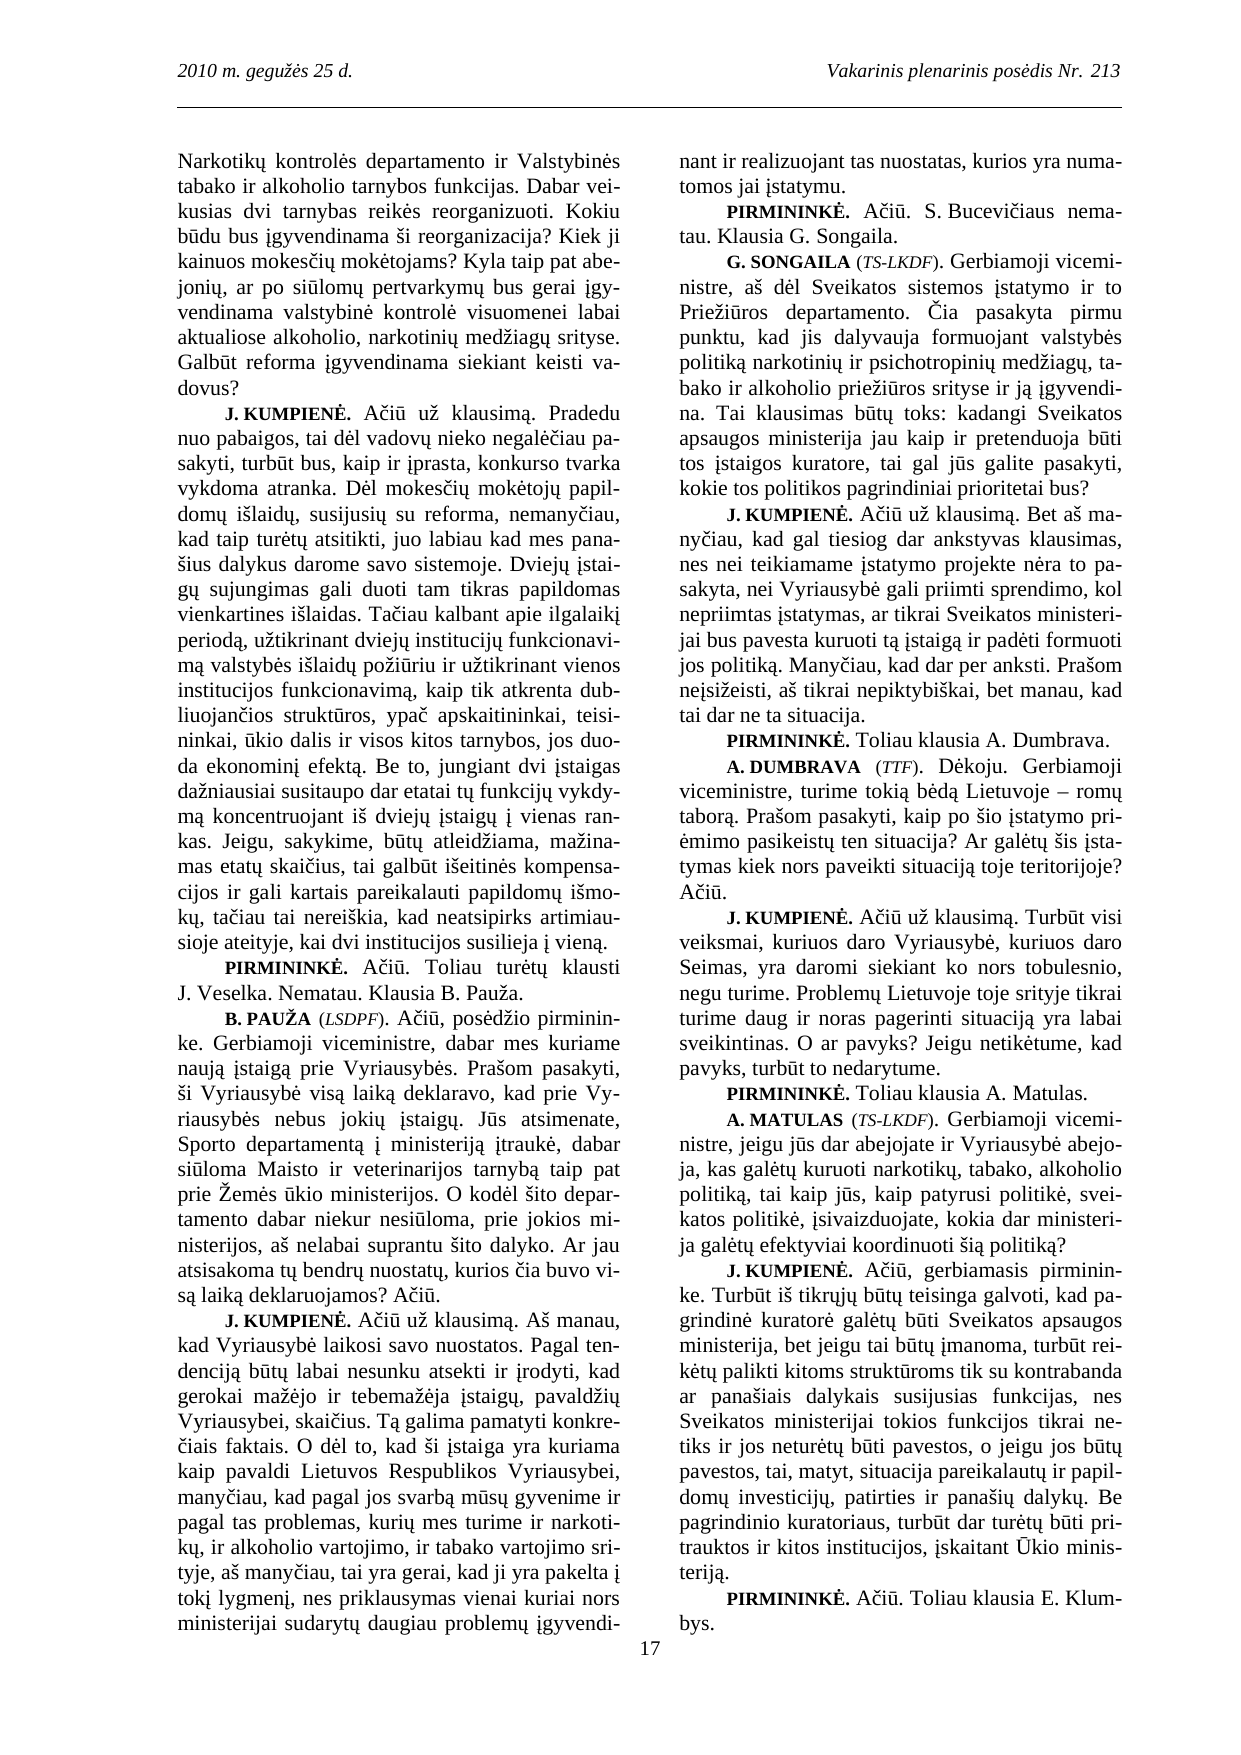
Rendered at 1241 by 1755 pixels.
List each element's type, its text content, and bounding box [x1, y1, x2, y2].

text J. KUMPIENĖ. Ačiū, ger­bia­ma­sis pir­mi­nin­ke. Tur­būt iš tik­rų­jų bū­tų tei­sin­ga gal­vo­ti, kad pa­grin­di­nė ku­ra­to­rė ga­lė­tų bū­ti Svei­ka­tos ap­sau­gos mi­nis­te­ri­ja, bet jei­gu tai bū­tų įma­no­ma, tur­būt rei­kė­tų pa­lik­ti ki­toms struk­tū­roms tik su kon­tra­ban­da ar pa­na­šiais da­ly­kais su­si­ju­sias funk­ci­jas, nes Svei­ka­tos mi­nis­te­ri­jai to­kios funk­ci­jos tik­rai ne­tiks ir jos ne­tu­rė­tų bū­ti pa­ves­tos, o jei­gu jos bū­tų pa­ves­tos, tai, ma­tyt, si­tu­a­ci­ja pa­rei­ka­lau­tų ir pa­pil­do­mų in­ves­ti­ci­jų, pa­tir­ties ir pa­na­šių da­ly­kų. Be pa­grin­di­nio ku­ra­to­riaus, tur­būt dar tu­rė­tų bū­ti pri­trauk­tos ir ki­tos ins­ti­tu­ci­jos, įskai­tant Ūkio mi­nis­te­ri­ją. [679, 1257, 1122, 1584]
text PIRMININKĖ. Ačiū. To­liau klau­sia E. Klum­bys. [679, 1584, 1122, 1635]
text J. KUMPIENĖ. Ačiū už klau­si­mą. Tur­būt vi­si veiks­mai, ku­riuos da­ro Vy­riau­sy­bė, ku­riuos da­ro Sei­mas, yra da­ro­mi sie­kiant ko nors to­bu­les­nio, ne­gu tu­ri­me. Pro­ble­mų Lie­tu­vo­je to­je sri­ty­je tik­rai tu­ri­me daug ir no­ras pa­ge­rin­ti si­tu­a­ci­ją yra la­bai svei­kin­ti­nas. O ar pa­vyks? Jei­gu ne­ti­kė­tu­me, kad pa­vyks, tur­būt to ne­da­ry­tu­me. [679, 904, 1122, 1080]
text J. KUMPIENĖ. Ačiū už klau­si­mą. Bet aš ma­ny­čiau, kad gal tie­siog dar anks­ty­vas klau­si­mas, nes nei tei­kia­ma­me įsta­ty­mo pro­jek­te nė­ra to pa­sa­ky­ta, nei Vy­riau­sy­bė ga­li pri­im­ti spren­di­mo, kol ne­pri­im­tas įsta­ty­mas, ar tik­rai Svei­ka­tos mi­nis­te­ri­jai bus pa­ves­ta ku­ruo­ti tą įstai­gą ir pa­dė­ti for­muo­ti jos po­li­ti­ką. Ma­ny­čiau, kad dar per anks­ti. Pra­šom ne­įsi­žeis­ti, aš tik­rai ne­pik­ty­biš­kai, bet ma­nau, kad tai dar ne ta si­tu­a­ci­ja. [679, 501, 1122, 727]
text PIRMININKĖ. Ačiū. S. Bu­ce­vi­čiaus ne­ma­tau. Klau­sia G. Son­gai­la. [679, 198, 1122, 248]
text PIRMININKĖ. Ačiū. To­liau tu­rė­tų klaus­ti J. Ve­sel­ka. Ne­ma­tau. Klau­sia B. Pau­ža. [177, 954, 620, 1005]
text G. SONGAILA (TS-LKDF). Ger­bia­mo­ji vi­ce­mi­nist­re, aš dėl Svei­ka­tos sis­te­mos įsta­ty­mo ir to Prie­žiū­ros de­par­ta­men­to. Čia pa­sa­ky­ta pir­mu punk­tu, kad jis da­ly­vau­ja for­muo­jant vals­ty­bės po­li­ti­ką nar­ko­ti­nių ir psi­chot­ro­pi­nių me­džia­gų, ta­ba­ko ir al­ko­ho­lio prie­žiū­ros sri­ty­se ir ją įgy­ven­di­na. Tai klau­si­mas bū­tų toks: ka­dan­gi Svei­ka­tos ap­sau­gos mi­nis­te­ri­ja jau kaip ir pre­ten­duo­ja bū­ti tos įstai­gos ku­ra­to­re, tai gal jūs ga­li­te pa­sa­ky­ti, ko­kie tos po­li­ti­kos pa­grin­di­niai pri­ori­te­tai bus? [679, 248, 1122, 501]
text J. KUMPIENĖ. Ačiū už klau­si­mą. Pra­de­du nuo pa­bai­gos, tai dėl va­do­vų nie­ko ne­ga­lė­čiau pa­sa­ky­ti, tur­būt bus, kaip ir įpras­ta, kon­kur­so tvar­ka vyk­do­ma at­ran­ka. Dėl mo­kes­čių mo­kė­to­jų pa­pil­do­mų iš­lai­dų, su­si­ju­sių su re­for­ma, ne­ma­ny­čiau, kad taip tu­rė­tų at­si­tik­ti, juo la­biau kad mes pa­na­šius da­ly­kus da­ro­me sa­vo sis­te­mo­je. Dvie­jų įstai­gų su­jun­gi­mas ga­li duo­ti tam tik­ras pa­pil­do­mas vien­kar­ti­nes iš­lai­das. Ta­čiau kal­bant apie il­ga­lai­kį pe­ri­odą, už­tik­ri­nant dvie­jų ins­ti­tu­ci­jų funk­cio­na­vi­mą vals­ty­bės iš­lai­dų po­žiū­riu ir už­tik­ri­nant vie­nos ins­ti­tu­ci­jos funk­cio­na­vi­mą, kaip tik at­kren­ta dub­liuo­jan­čios struk­tū­ros, ypač ap­skai­ti­nin­kai, tei­si­nin­kai, ūkio da­lis ir vi­sos ki­tos tar­ny­bos, jos duo­da eko­no­mi­nį efek­tą. Be to, jun­giant dvi įstai­gas daž­niau­siai su­si­tau­po dar eta­tai tų funk­ci­jų vyk­dy­mą kon­cen­truo­jant iš dvie­jų įstai­gų į vie­nas ran­kas. Jei­gu, sa­ky­ki­me, bū­tų at­lei­džia­ma, ma­ži­na­mas eta­tų skai­čius, tai gal­būt iš­ei­ti­nės kom­pen­sa­ci­jos ir ga­li kar­tais pa­rei­ka­lau­ti pa­pil­do­mų iš­mo­kų, ta­čiau tai ne­reiš­kia, kad ne­at­si­pirks ar­ti­miau­sio­je at­ei­ty­je, kai dvi ins­ti­tu­ci­jos su­si­lie­ja į vie­ną. [177, 400, 620, 954]
text J. KUMPIENĖ. Ačiū už klau­si­mą. Aš ma­nau, kad Vy­riau­sy­bė lai­ko­si sa­vo nuo­sta­tos. Pa­gal ten­den­ci­ją bū­tų la­bai ne­sun­ku at­sek­ti ir įro­dy­ti, kad ge­ro­kai ma­žė­jo ir te­be­ma­žė­ja įstai­gų, pa­val­džių Vy­riau­sy­bei, skai­čius. Tą ga­li­ma pa­ma­ty­ti kon­kre­čiais fak­tais. O dėl to, kad ši įstai­ga yra ku­ria­ma kaip pa­val­di Lie­tu­vos Res­pub­li­kos Vy­riau­sy­bei, ma­ny­čiau, kad pa­gal jos svar­bą mū­sų gy­ve­ni­me ir pa­gal tas pro­ble­mas, ku­rių mes tu­ri­me ir nar­ko­ti­kų, ir al­ko­ho­lio var­to­ji­mo, ir ta­ba­ko var­to­ji­mo sri­ty­je, aš ma­ny­čiau, tai yra ge­rai, kad ji yra pa­kel­ta į to­kį lyg­me­nį, nes pri­klau­sy­mas vie­nai ku­riai nors mi­nis­te­ri­jai su­da­ry­tų dau­giau pro­ble­mų įgy­ven­di­ [177, 1307, 620, 1635]
text A. DUMBRAVA (TTF). Dė­ko­ju. Ger­bia­mo­ji vi­ce­mi­nist­re, tu­ri­me to­kią bė­dą Lie­tu­vo­je – ro­mų ta­bo­rą. Pra­šom pa­sa­ky­ti, kaip po šio įsta­ty­mo pri­ėmi­mo pa­si­keis­tų ten si­tu­a­ci­ja? Ar ga­lė­tų šis įsta­ty­mas kiek nors pa­veik­ti si­tu­a­ci­ją to­je te­ri­to­ri­jo­je? Ačiū. [679, 753, 1122, 904]
text Nar­ko­ti­kų kon­tro­lės de­par­ta­men­to ir Vals­ty­bi­nės ta­ba­ko ir al­ko­ho­lio tar­ny­bos funk­ci­jas. Da­bar vei­ku­sias dvi tar­ny­bas rei­kės re­or­ga­ni­zuo­ti. Ko­kiu bū­du bus įgy­ven­di­na­ma ši re­or­ga­ni­za­ci­ja? Kiek ji kai­nuos mo­kes­čių mo­kė­to­jams? Ky­la taip pat abe­jo­nių, ar po siū­lo­mų per­tvar­ky­mų bus ge­rai įgy­ven­di­na­ma vals­ty­bi­nė kon­tro­lė vi­suo­me­nei la­bai ak­tu­a­lio­se al­ko­ho­lio, nar­ko­ti­nių me­džia­gų sri­ty­se. Gal­būt re­for­ma įgy­ven­di­na­ma sie­kiant keis­ti va­do­vus? [177, 148, 620, 400]
text PIRMININKĖ. To­liau klau­sia A. Dumb­ra­va. [679, 727, 1122, 753]
text A. MATULAS (TS-LKDF). Ger­bia­mo­ji vi­ce­mi­nist­re, jei­gu jūs dar abe­jo­ja­te ir Vy­riau­sy­bė abe­jo­ja, kas ga­lė­tų ku­ruo­ti nar­ko­ti­kų, ta­ba­ko, al­ko­ho­lio po­li­ti­ką, tai kaip jūs, kaip pa­ty­ru­si po­li­ti­kė, svei­ka­tos po­li­ti­kė, įsi­vaiz­duo­ja­te, ko­kia dar mi­nis­te­ri­ja ga­lė­tų efek­ty­viai ko­or­di­nuo­ti šią po­li­ti­ką? [679, 1106, 1122, 1257]
text B. PAUŽA (LSDPF). Ačiū, po­sė­džio pir­mi­nin­ke. Ger­bia­mo­ji vi­ce­mi­nist­re, da­bar mes ku­ria­me nau­ją įstai­gą prie Vy­riau­sy­bės. Pra­šom pa­sa­ky­ti, ši Vy­riau­sy­bė vi­są lai­ką de­kla­ra­vo, kad prie Vy­riau­sy­bės ne­bus jo­kių įstai­gų. Jūs at­si­me­na­te, Spor­to de­par­ta­men­tą į mi­nis­te­ri­ją įtrau­kė, da­bar siū­lo­ma Mais­to ir ve­te­ri­na­ri­jos tar­ny­bą taip pat prie Že­mės ūkio mi­nis­te­ri­jos. O ko­dėl ši­to de­par­ta­men­to da­bar nie­kur ne­siū­lo­ma, prie jo­kios mi­nis­te­ri­jos, aš ne­la­bai su­pran­tu ši­to da­ly­ko. Ar jau at­si­sa­ko­ma tų ben­drų nuo­sta­tų, ku­rios čia bu­vo vi­są lai­ką de­kla­ruo­ja­mos? Ačiū. [177, 1005, 620, 1307]
text nant ir re­a­li­zuo­jant tas nuo­sta­tas, ku­rios yra nu­ma­to­mos jai įsta­ty­mu. [679, 148, 1122, 198]
text PIRMININKĖ. To­liau klau­sia A. Ma­tu­las. [679, 1080, 1122, 1106]
